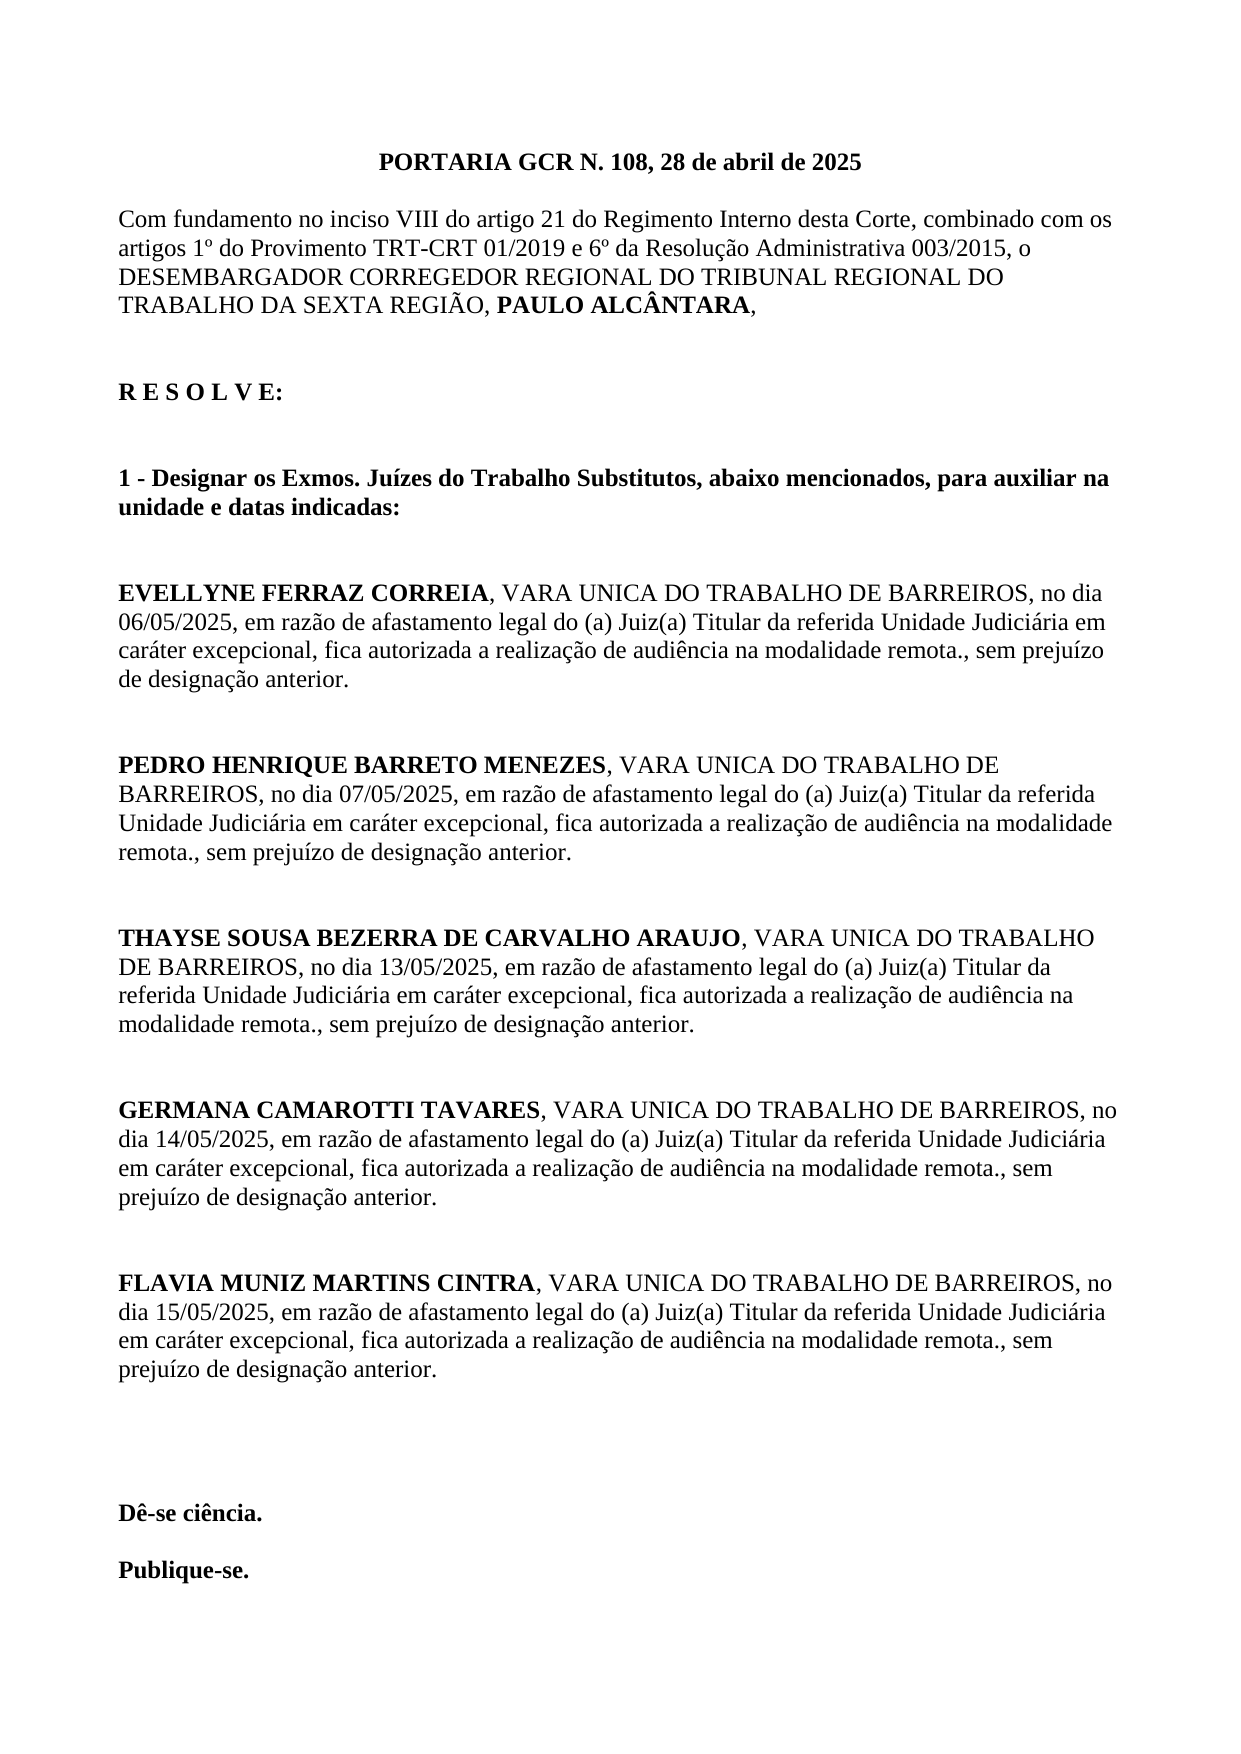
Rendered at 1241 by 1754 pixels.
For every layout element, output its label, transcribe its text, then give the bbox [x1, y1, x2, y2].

text 1 - Designar os Exmos. Juízes do Trabalho Substitutos, abaixo mencionados, para auxiliar na unidade e datas indicadas: [118, 463, 1122, 521]
text Publique-se. [118, 1556, 1122, 1584]
text THAYSE SOUSA BEZERRA DE CARVALHO ARAUJO, VARA UNICA DO TRABALHO DE BARREIROS, no dia 13/05/2025, em razão de afastamento legal do (a) Juiz(a) Titular da referida Unidade Judiciária em caráter excepcional, fica autorizada a realização de audiência na modalidade remota., sem prejuízo de designação anterior. [118, 923, 1122, 1038]
text PEDRO HENRIQUE BARRETO MENEZES, VARA UNICA DO TRABALHO DE BARREIROS, no dia 07/05/2025, em razão de afastamento legal do (a) Juiz(a) Titular da referida Unidade Judiciária em caráter excepcional, fica autorizada a realização de audiência na modalidade remota., sem prejuízo de designação anterior. [118, 751, 1122, 866]
text EVELLYNE FERRAZ CORREIA, VARA UNICA DO TRABALHO DE BARREIROS, no dia 06/05/2025, em razão de afastamento legal do (a) Juiz(a) Titular da referida Unidade Judiciária em caráter excepcional, fica autorizada a realização de audiência na modalidade remota., sem prejuízo de designação anterior. [118, 578, 1122, 693]
text PORTARIA GCR N. 108, 28 de abril de 2025 [118, 147, 1122, 176]
text Dê-se ciência. [118, 1498, 1122, 1527]
text Com fundamento no inciso VIII do artigo 21 do Regimento Interno desta Corte, combinado com os artigos 1º do Provimento TRT-CRT 01/2019 e 6º da Resolução Administrativa 003/2015, o DESEMBARGADOR CORREGEDOR REGIONAL DO TRIBUNAL REGIONAL DO TRABALHO DA SEXTA REGIÃO, PAULO ALCÂNTARA, [118, 204, 1122, 319]
text GERMANA CAMAROTTI TAVARES, VARA UNICA DO TRABALHO DE BARREIROS, no dia 14/05/2025, em razão de afastamento legal do (a) Juiz(a) Titular da referida Unidade Judiciária em caráter excepcional, fica autorizada a realização de audiência na modalidade remota., sem prejuízo de designação anterior. [118, 1096, 1122, 1211]
text R E S O L V E: [118, 377, 1122, 406]
text FLAVIA MUNIZ MARTINS CINTRA, VARA UNICA DO TRABALHO DE BARREIROS, no dia 15/05/2025, em razão de afastamento legal do (a) Juiz(a) Titular da referida Unidade Judiciária em caráter excepcional, fica autorizada a realização de audiência na modalidade remota., sem prejuízo de designação anterior. [118, 1268, 1122, 1383]
